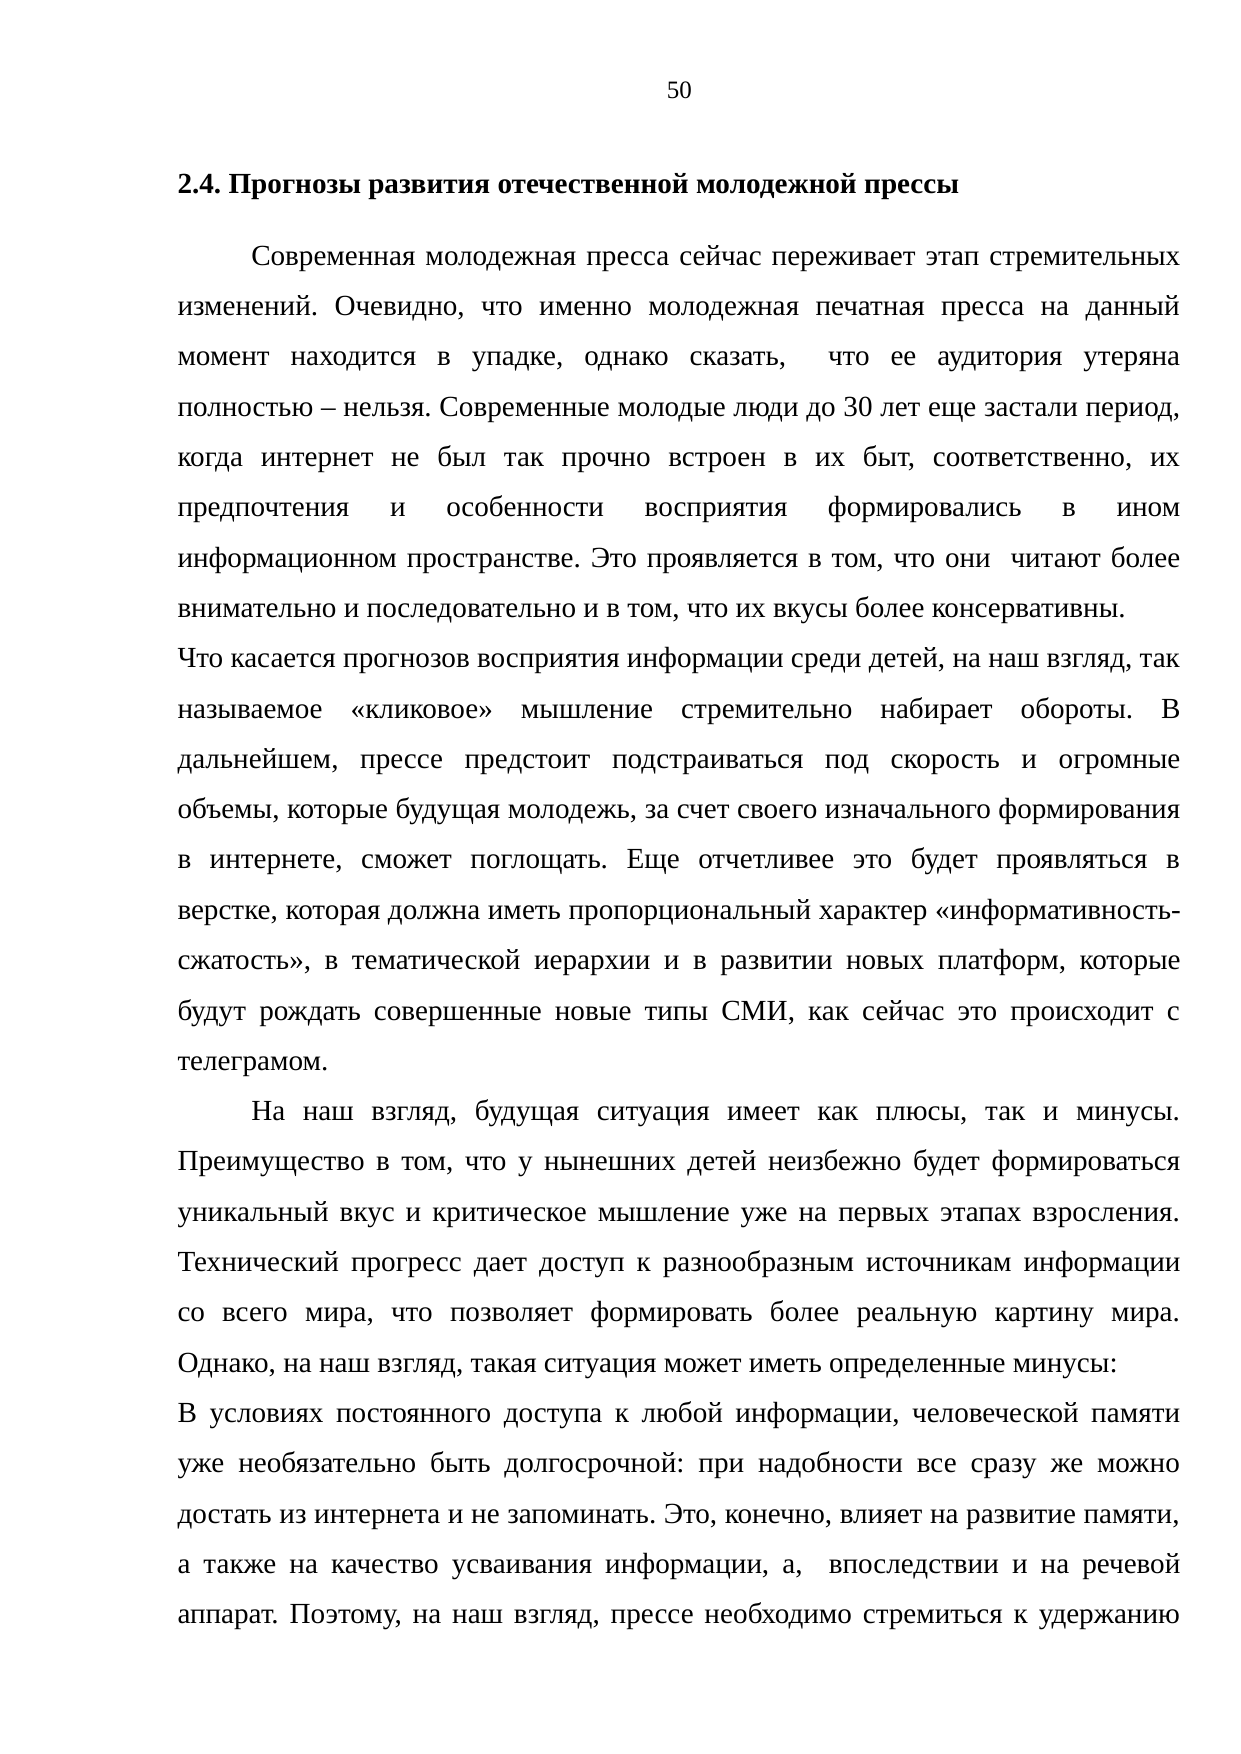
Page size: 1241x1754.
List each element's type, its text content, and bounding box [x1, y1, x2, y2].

text Что касается прогнозов восприятия информации среди детей, на наш взгляд, так называемое «кликовое» мышление стремительно набирает обороты. В дальнейшем, прессе предстоит подстраиваться под скорость и огромные объемы, которые будущая молодежь, за счет своего изначального формирования в интернете, сможет поглощать. Еще отчетливее это будет проявляться в верстке, которая должна иметь пропорциональный характер «информативность-сжатость», в тематической иерархии и в развитии новых платформ, которые будут рождать совершенные новые типы СМИ, как сейчас это происходит с телеграмом. [177, 640, 1181, 1076]
text 2.4. Прогнозы развития отечественной молодежной прессы [177, 166, 1181, 199]
text В условиях постоянного доступа к любой информации, человеческой памяти уже необязательно быть долгосрочной: при надобности все сразу же можно достать из интернета и не запоминать. Это, конечно, влияет на развитие памяти, а также на качество усваивания информации, а, впоследствии и на речевой аппарат. Поэтому, на наш взгляд, прессе необходимо стремиться к удержанию [177, 1395, 1181, 1630]
text На наш взгляд, будущая ситуация имеет как плюсы, так и минусы. Преимущество в том, что у нынешних детей неизбежно будет формироваться уникальный вкус и критическое мышление уже на первых этапах взросления. Технический прогресс дает доступ к разнообразным источникам информации со всего мира, что позволяет формировать более реальную картину мира. Однако, на наш взгляд, такая ситуация может иметь определенные минусы: [177, 1093, 1181, 1378]
text Современная молодежная пресса сейчас переживает этап стремительных изменений. Очевидно, что именно молодежная печатная пресса на данный момент находится в упадке, однако сказать, что ее аудитория утеряна полностью – нельзя. Современные молодые люди до 30 лет еще застали период, когда интернет не был так прочно встроен в их быт, соответственно, их предпочтения и особенности восприятия формировались в ином информационном пространстве. Это проявляется в том, что они читают более внимательно и последовательно и в том, что их вкусы более консервативны. [177, 238, 1181, 624]
